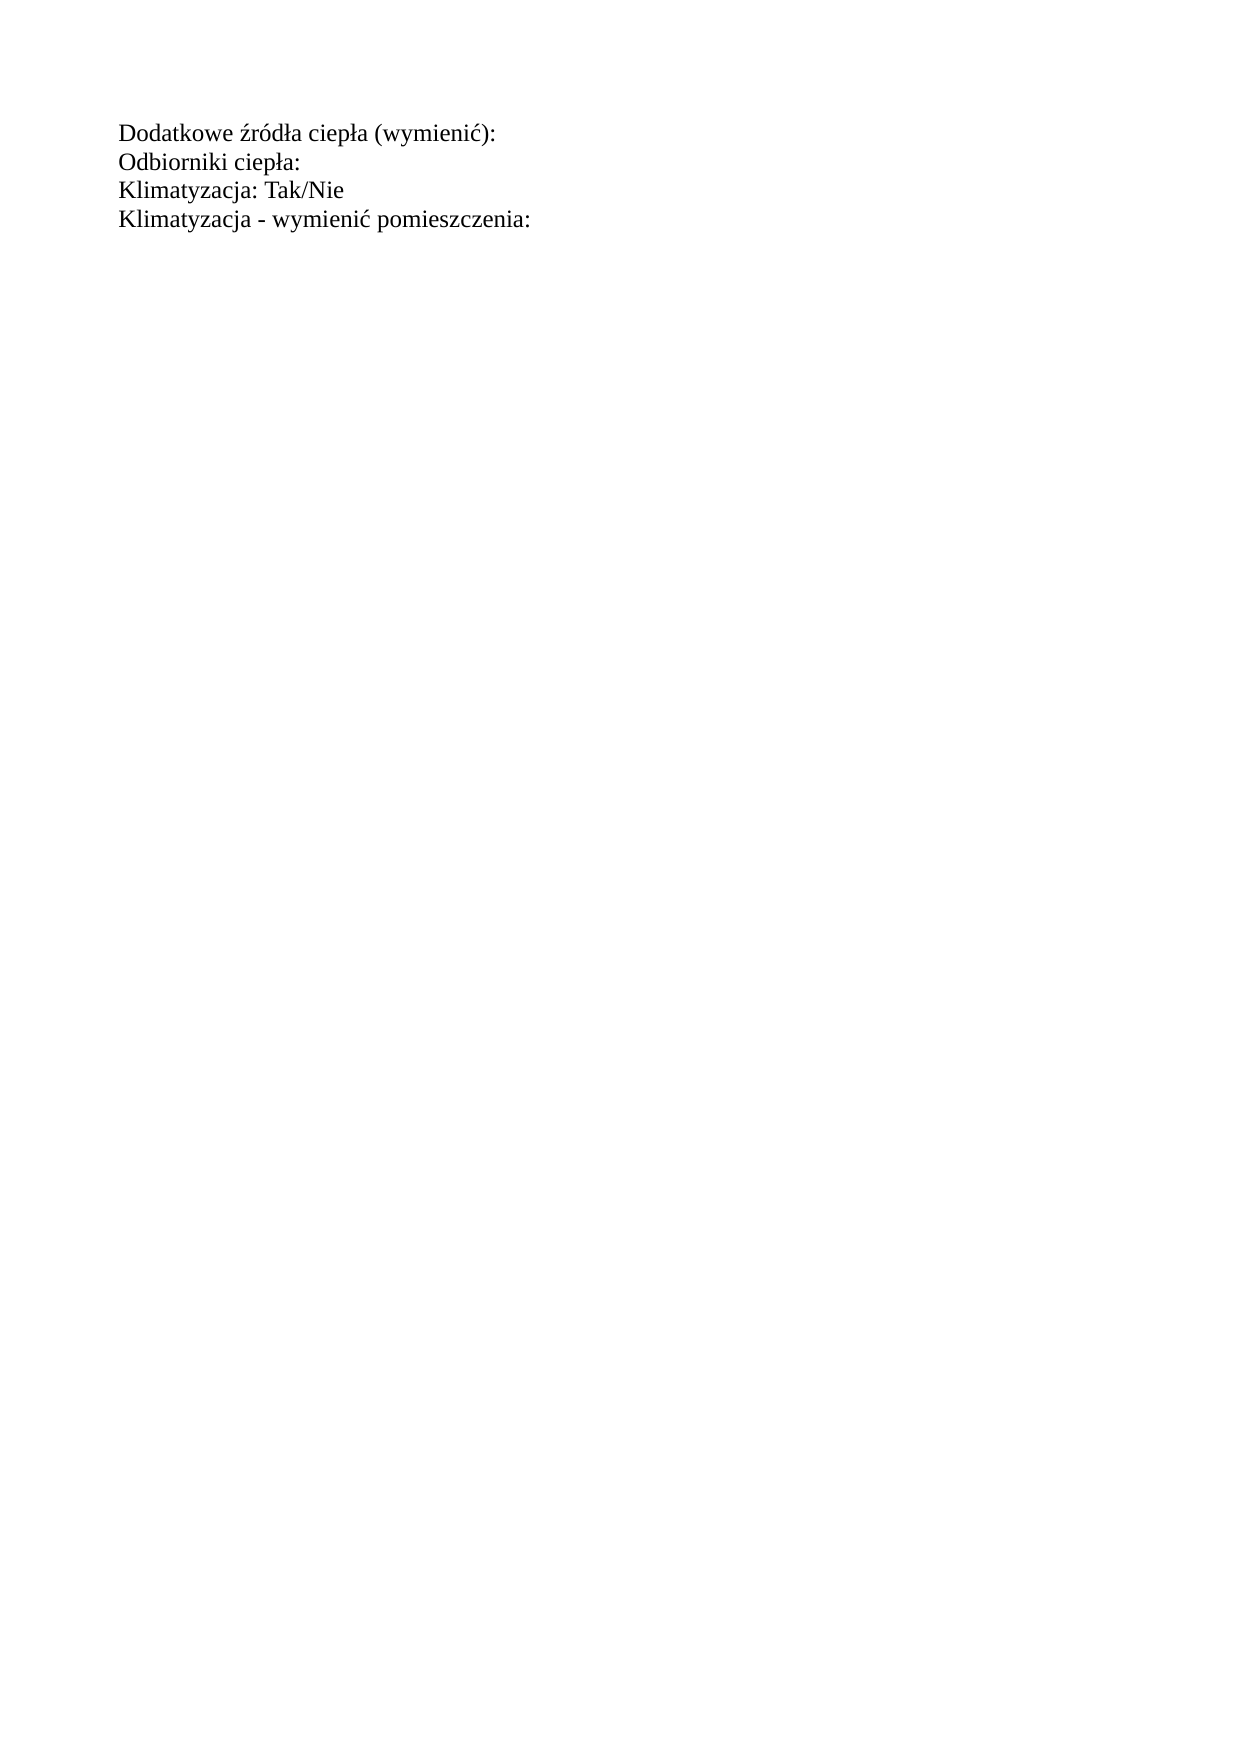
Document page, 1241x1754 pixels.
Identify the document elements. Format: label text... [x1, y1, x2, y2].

text Dodatkowe źródła ciepła (wymienić): [118, 118, 1122, 147]
text Odbiorniki ciepła: [118, 147, 1122, 176]
text Klimatyzacja: Tak/Nie [118, 176, 1122, 204]
text Klimatyzacja - wymienić pomieszczenia: [118, 204, 1122, 233]
